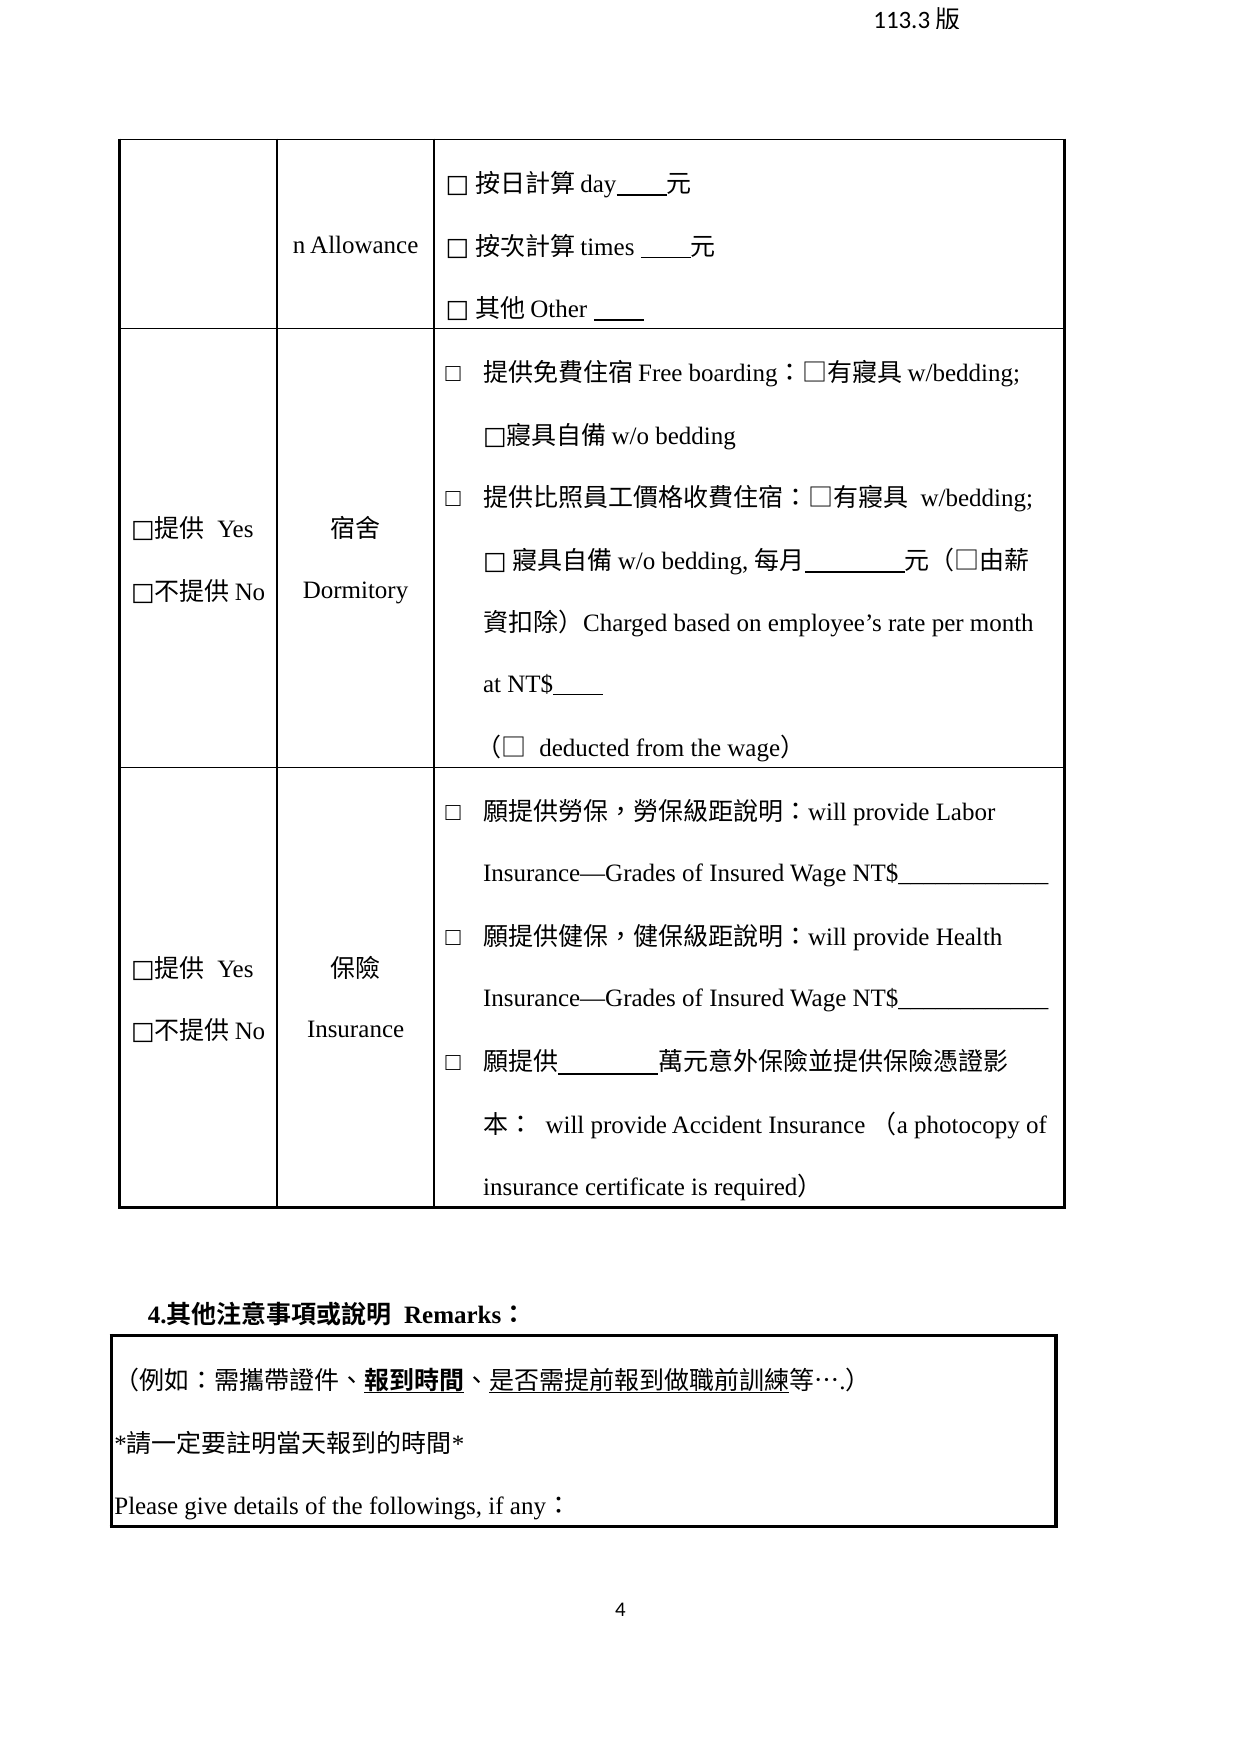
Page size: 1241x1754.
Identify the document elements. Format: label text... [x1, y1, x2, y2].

table_cell □提供 Yes □不提供No [121, 329, 276, 767]
table_cell □ 按日計算day 元 □ 按次計算times 元 □ 其他Other [435, 140, 1063, 328]
table_cell 提供免費住宿Free boarding：□有寢具w/bedding; □寢具自備w/o bedding 提供比照員工價格收費住宿：□有寢具 w/bedding; □ 寢具自備w/o bedding, 每月 元（□由薪資扣除）Charged based on employee’s rate per month at NT$ （□ deducted from the wage） [435, 329, 1063, 767]
text 4.其他注意事項或說明 Remarks： [148, 1271, 1092, 1334]
table_cell □提供 Yes □不提供No [121, 768, 276, 1206]
table_cell [121, 140, 276, 328]
table_header （例如：需攜帶證件、報到時間、是否需提前報到做職前訓練等….） *請一定要註明當天報到的時間* Please give details of the followings, if any： 報到時間On-board date/time 職前訓練日期Pre-service training date/time 報到時需攜帶並繳交的個人文件Personal documents required 其他與本實習有關之補充事項All the necessary information to facilitate the internship….. [113, 1337, 1054, 1524]
table_cell n Allowance [278, 140, 433, 328]
table_cell 宿舍 Dormitory [278, 329, 433, 767]
table_cell 願提供勞保，勞保級距說明：will provide Labor Insurance—Grades of Insured Wage NT$____________ 願提供健保，健保級距說明：will provide Health Insurance—Grades of Insured Wage NT$____________ 願提供 萬元意外保險並提供保險憑證影本： will provide Accident Insurance （a photocopy of insurance certificate is required） [435, 768, 1063, 1206]
table_cell 保險 Insurance [278, 768, 433, 1206]
